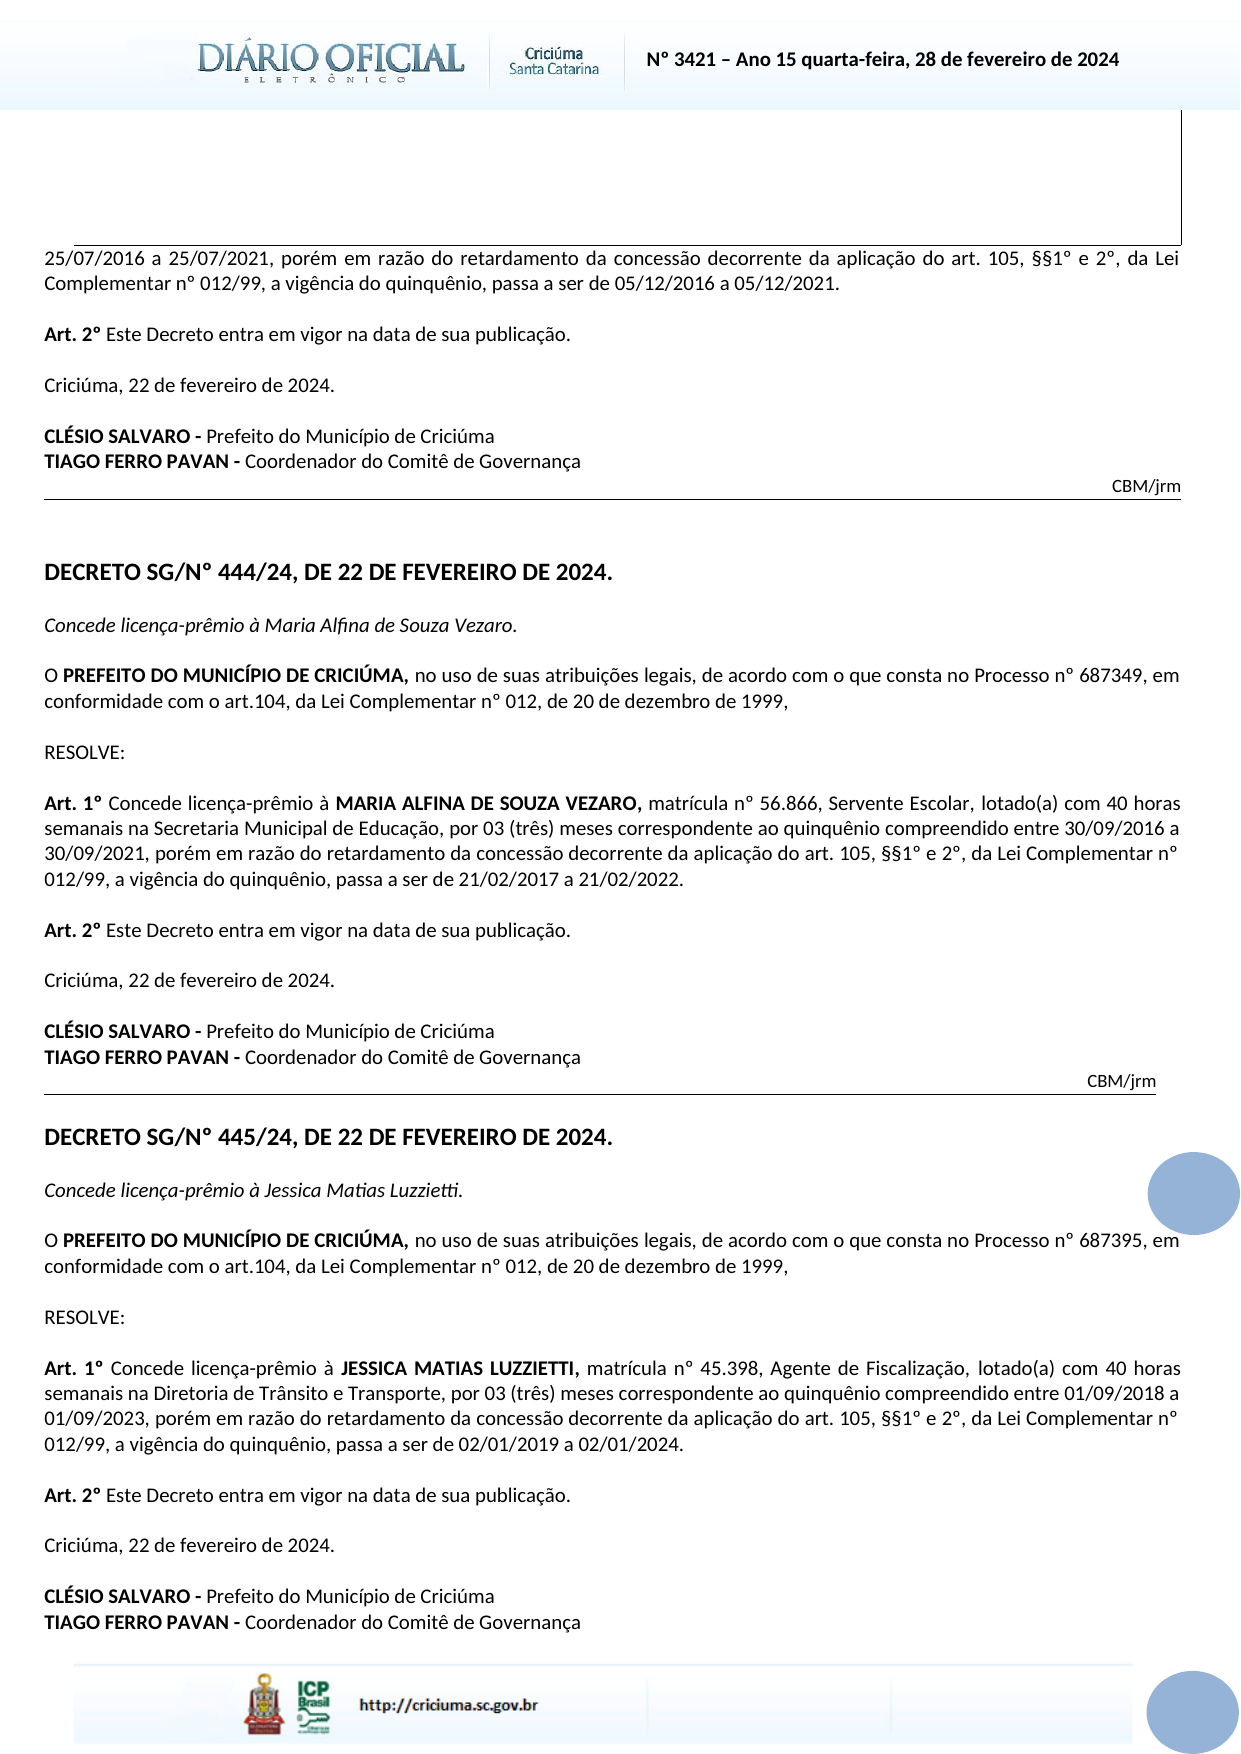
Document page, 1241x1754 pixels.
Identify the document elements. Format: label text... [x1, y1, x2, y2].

text O PREFEITO DO MUNICÍPIO DE CRICIÚMA, no uso de suas atribuições legais, de acordo com o que consta no Processo nº 687395, em conformidade com o art.104, da Lei Complementar nº 012, de 20 de dezembro de 1999, [44, 1228, 1181, 1278]
text Art. 2º Este Decreto entra em vigor na data de sua publicação. [44, 321, 1181, 347]
text RESOLVE: [44, 739, 1181, 764]
text Concede licença-prêmio à Jessica Matias Luzzietti. [44, 1177, 1151, 1202]
text Criciúma, 22 de fevereiro de 2024. [44, 372, 1181, 398]
text Art. 1º Concede licença-prêmio à JESSICA MATIAS LUZZIETTI, matrícula nº 45.398, Agente de Fiscalização, lotado(a) com 40 horas semanais na Diretoria de Trânsito e Transporte, por 03 (três) meses correspondente ao quinquênio compreendido entre 01/09/2018 a 01/09/2023, porém em razão do retardamento da concessão decorrente da aplicação do art. 105, §§1º e 2º, da Lei Complementar nº 012/99, a vigência do quinquênio, passa a ser de 02/01/2019 a 02/01/2024. [44, 1355, 1181, 1456]
text TIAGO FERRO PAVAN - Coordenador do Comitê de Governança [44, 448, 1181, 474]
text Criciúma, 22 de fevereiro de 2024. [44, 1533, 1181, 1558]
text RESOLVE: [44, 1304, 1181, 1329]
text CBM/jrm [44, 1069, 1156, 1094]
text CLÉSIO SALVARO - Prefeito do Município de Criciúma [44, 423, 1181, 448]
text CLÉSIO SALVARO - Prefeito do Município de Criciúma [44, 1018, 1156, 1044]
text Concede licença-prêmio à Maria Alfina de Souza Vezaro. [44, 612, 1181, 637]
text 25/07/2016 a 25/07/2021, porém em razão do retardamento da concessão decorrente da aplicação do art. 105, §§1º e 2º, da Lei Complementar nº 012/99, a vigência do quinquênio, passa a ser de 05/12/2016 a 05/12/2021. [44, 245, 1181, 296]
text Art. 1º Concede licença-prêmio à MARIA ALFINA DE SOUZA VEZARO, matrícula nº 56.866, Servente Escolar, lotado(a) com 40 horas semanais na Secretaria Municipal de Educação, por 03 (três) meses correspondente ao quinquênio compreendido entre 30/09/2016 a 30/09/2021, porém em razão do retardamento da concessão decorrente da aplicação do art. 105, §§1º e 2º, da Lei Complementar nº 012/99, a vigência do quinquênio, passa a ser de 21/02/2017 a 21/02/2022. [44, 790, 1181, 891]
text Criciúma, 22 de fevereiro de 2024. [44, 968, 1156, 993]
text DECRETO SG/Nº 444/24, DE 22 DE FEVEREIRO DE 2024. [44, 556, 1181, 586]
text O PREFEITO DO MUNICÍPIO DE CRICIÚMA, no uso de suas atribuições legais, de acordo com o que consta no Processo nº 687349, em conformidade com o art.104, da Lei Complementar nº 012, de 20 de dezembro de 1999, [44, 663, 1181, 713]
text TIAGO FERRO PAVAN - Coordenador do Comitê de Governança [44, 1044, 1240, 1069]
text DECRETO SG/Nº 445/24, DE 22 DE FEVEREIRO DE 2024. [44, 1121, 1181, 1151]
text Art. 2º Este Decreto entra em vigor na data de sua publicação. [44, 917, 1181, 942]
text Art. 2º Este Decreto entra em vigor na data de sua publicação. [44, 1482, 1181, 1507]
text TIAGO FERRO PAVAN - Coordenador do Comitê de Governança [44, 1609, 1181, 1634]
text CLÉSIO SALVARO - Prefeito do Município de Criciúma [44, 1583, 1181, 1609]
text CBM/jrm [44, 474, 1181, 499]
